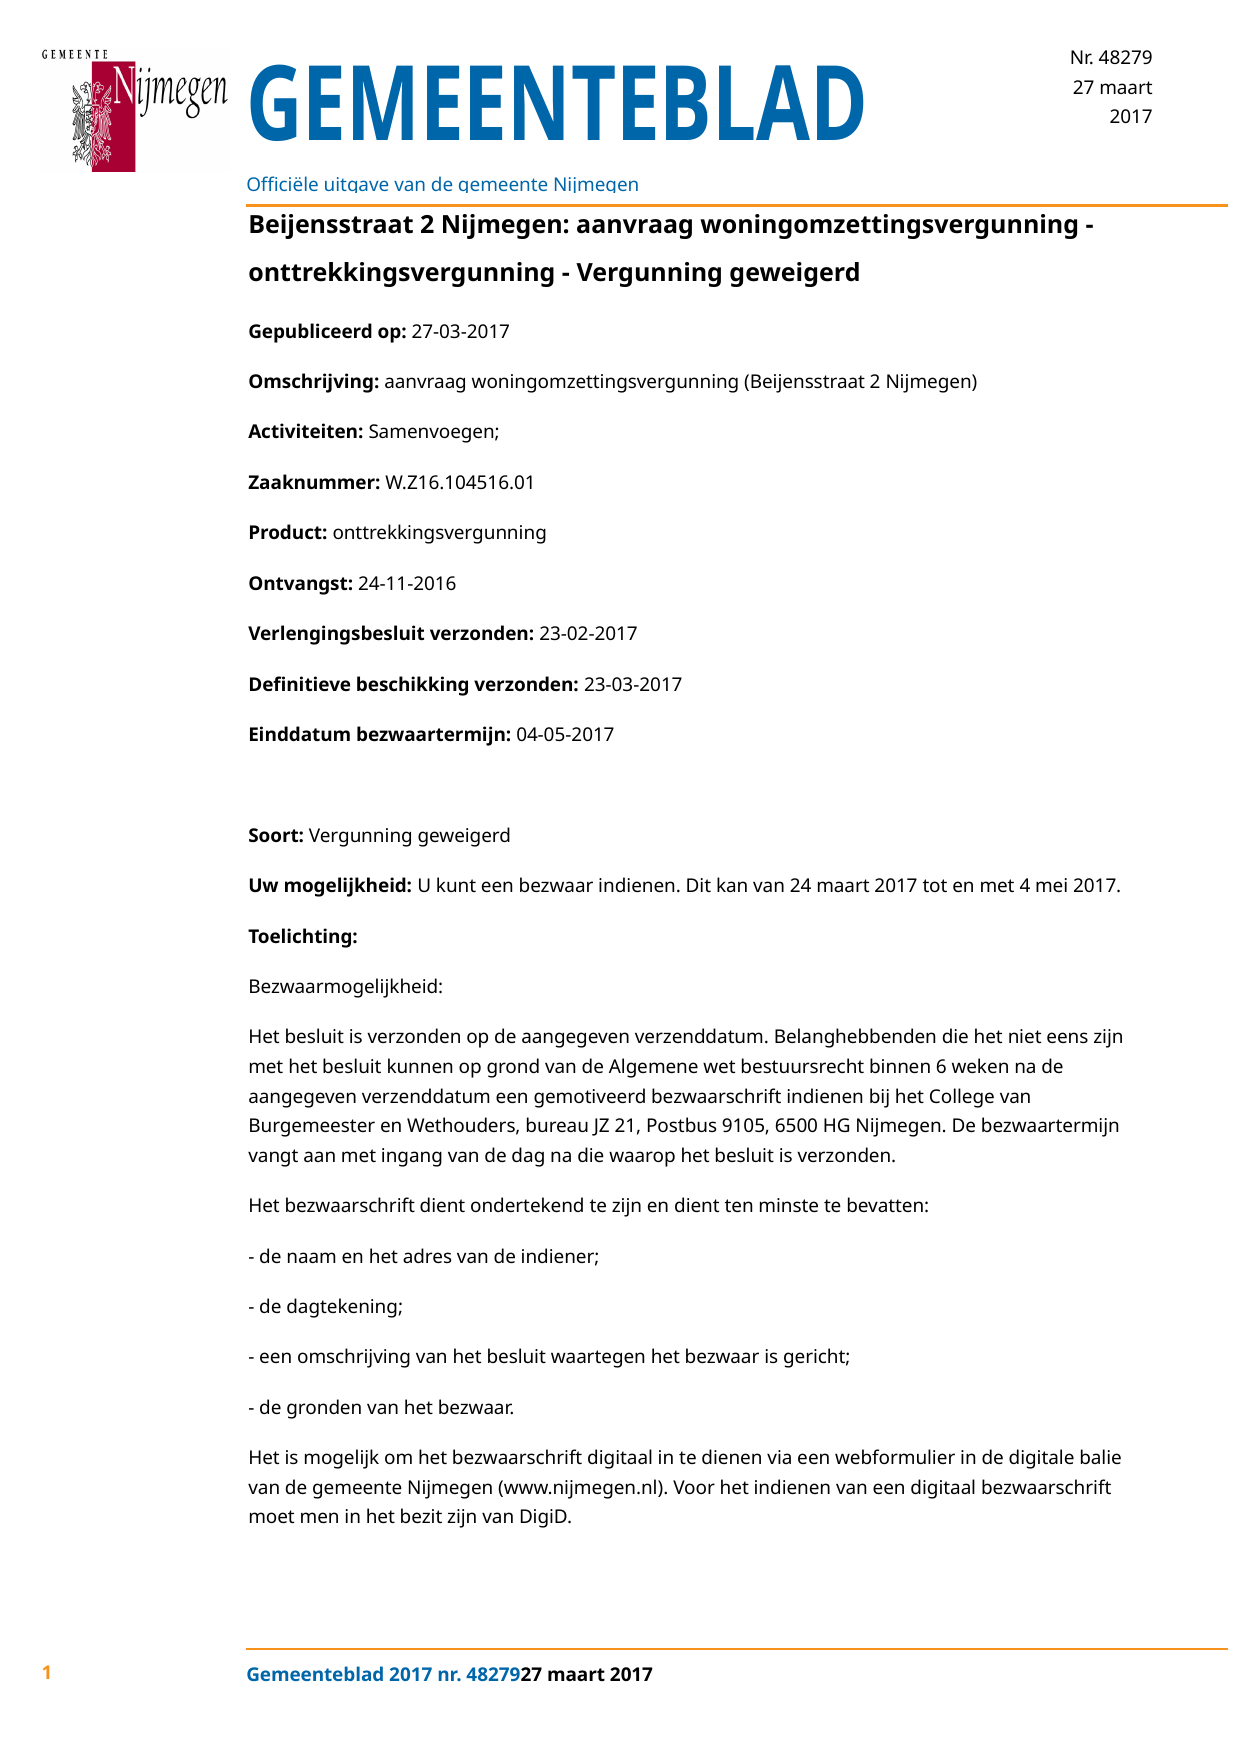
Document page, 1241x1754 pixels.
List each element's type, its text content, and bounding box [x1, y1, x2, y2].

text Gepubliceerd op: 27-03-2017 [248, 318, 1152, 344]
text - een omschrijving van het besluit waartegen het bezwaar is gericht; [248, 1344, 1152, 1369]
text - de naam en het adres van de indiener; [248, 1243, 1152, 1269]
text Het besluit is verzonden op de aangegeven verzenddatum. Belanghebbenden die het niet eens zijn met het besluit kunnen op grond van de Algemene wet bestuursrecht binnen 6 weken na de aangegeven verzenddatum een gemotiveerd bezwaarschrift indienen bij het College van Burgemeester en Wethouders, bureau JZ 21, Postbus 9105, 6500 HG Nijmegen. De bezwaartermijn vangt aan met ingang van de dag na die waarop het besluit is verzonden. [248, 1024, 1152, 1168]
text Toelichting: [248, 923, 1152, 949]
text Omschrijving: aanvraag woningomzettingsvergunning (Beijensstraat 2 Nijmegen) [248, 368, 1152, 394]
text Het bezwaarschrift dient ondertekend te zijn en dient ten minste te bevatten: [248, 1192, 1152, 1218]
text Product: onttrekkingsvergunning [248, 519, 1152, 545]
text Beijensstraat 2 Nijmegen: aanvraag woningomzettingsvergunning - onttrekkingsvergunning - Vergunning geweigerd [248, 207, 1152, 288]
text Zaaknummer: W.Z16.104516.01 [248, 469, 1152, 495]
text Soort: Vergunning geweigerd [248, 822, 1152, 848]
text Verlengingsbesluit verzonden: 23-02-2017 [248, 620, 1152, 646]
text Bezwaarmogelijkheid: [248, 973, 1152, 999]
text Einddatum bezwaartermijn: 04-05-2017 [248, 721, 1152, 747]
text - de gronden van het bezwaar. [248, 1394, 1152, 1420]
text Definitieve beschikking verzonden: 23-03-2017 [248, 671, 1152, 697]
text Het is mogelijk om het bezwaarschrift digitaal in te dienen via een webformulier in de digitale balie van de gemeente Nijmegen (www.nijmegen.nl). Voor het indienen van een digitaal bezwaarschrift moet men in het bezit zijn van DigiD. [248, 1444, 1152, 1529]
text Activiteiten: Samenvoegen; [248, 419, 1152, 444]
text - de dagtekening; [248, 1293, 1152, 1319]
text Ontvangst: 24-11-2016 [248, 570, 1152, 596]
text Uw mogelijkheid: U kunt een bezwaar indienen. Dit kan van 24 maart 2017 tot en met 4 mei 2017. [248, 872, 1152, 898]
picture [41, 47, 231, 172]
